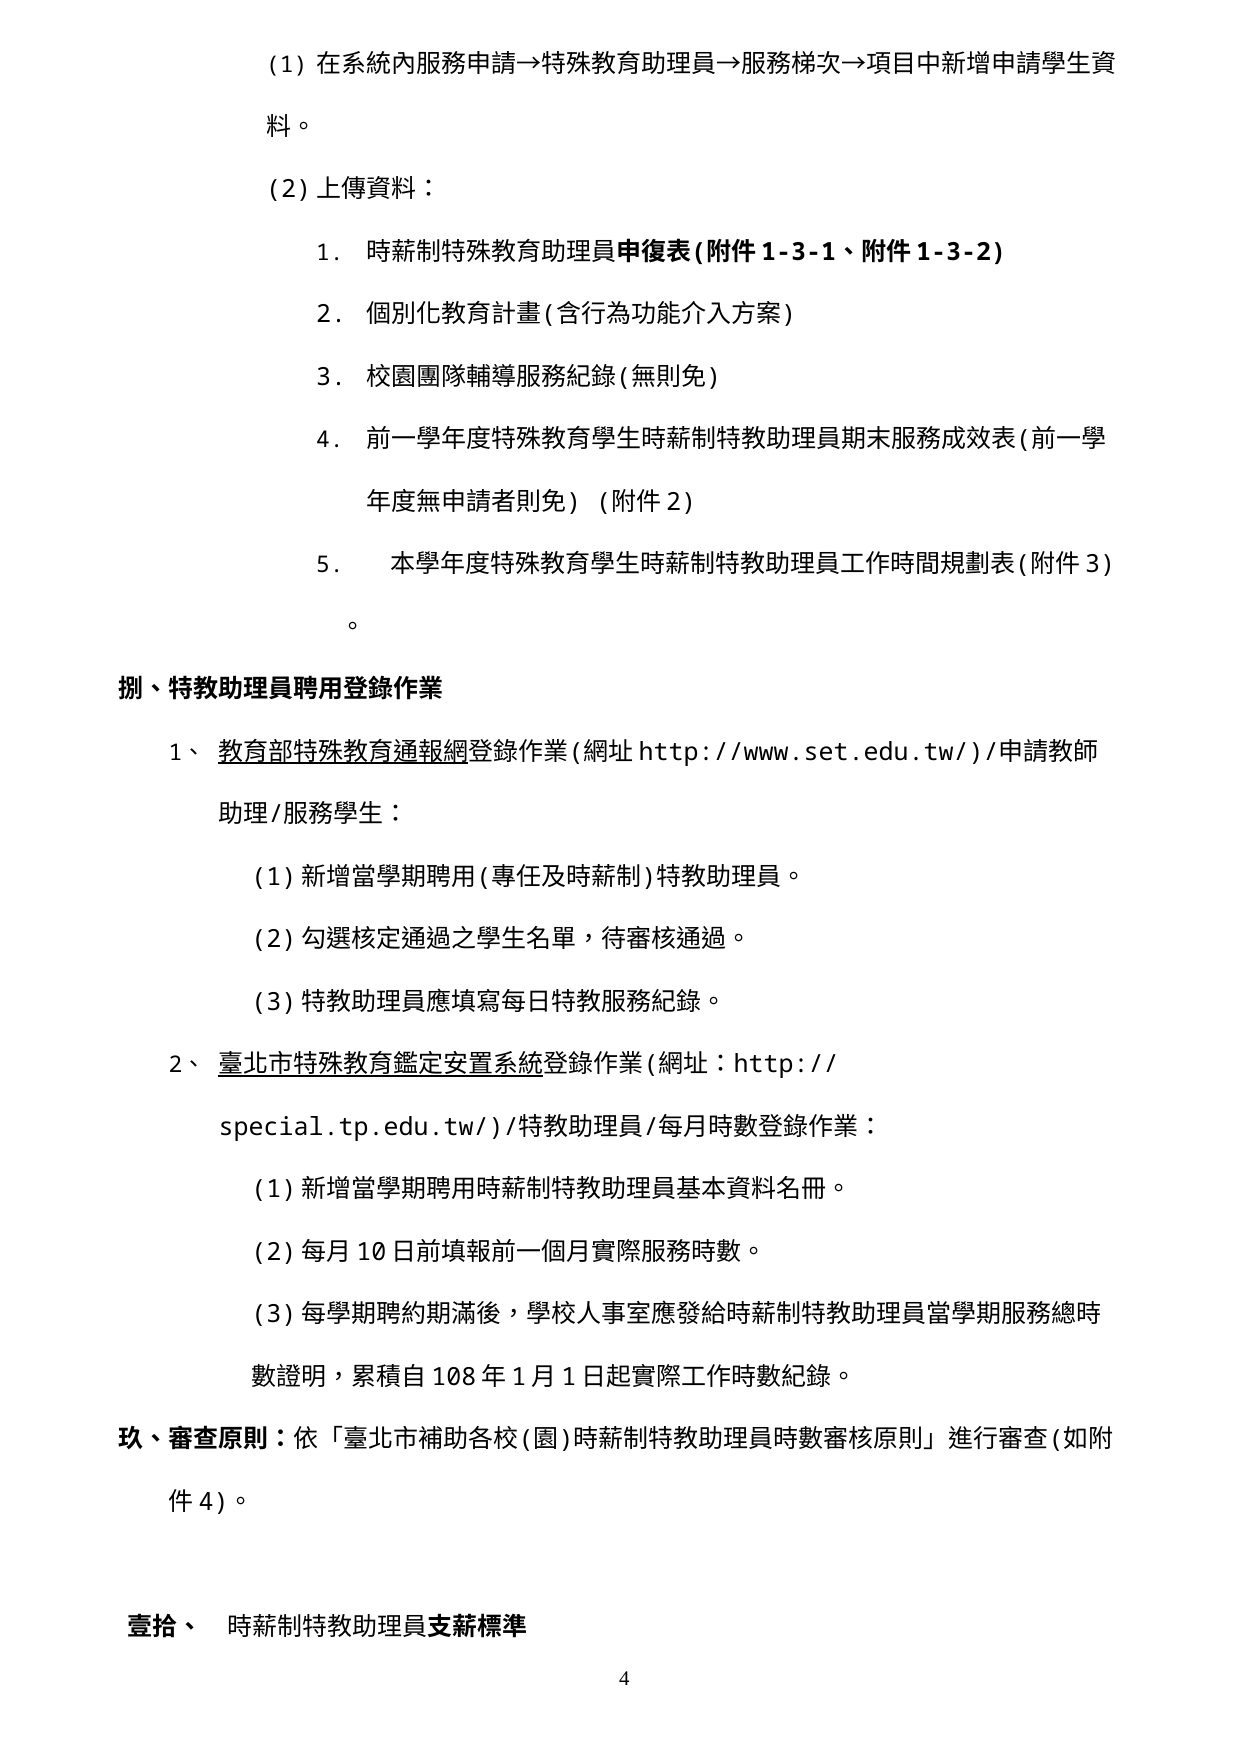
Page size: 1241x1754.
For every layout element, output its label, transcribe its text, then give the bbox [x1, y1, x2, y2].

list 時薪制特教助理員支薪標準 [127, 1583, 1122, 1645]
list 校園團隊輔導服務紀錄(無則免) [316, 333, 1122, 395]
list 在系統內服務申請→特殊教育助理員→服務梯次→項目中新增申請學生資料。 [266, 20, 1122, 145]
list 前一學年度特殊教育學生時薪制特教助理員期末服務成效表(前一學年度無申請者則免) (附件2) [316, 395, 1122, 520]
list 上傳資料： [266, 145, 1122, 208]
list 本學年度特殊教育學生時薪制特教助理員工作時間規劃表(附件3) 。 [316, 520, 1122, 645]
list 勾選核定通過之學生名單，待審核通過。 [251, 895, 1122, 958]
list 特教助理員聘用登錄作業 [118, 645, 1122, 708]
list 新增當學期聘用(專任及時薪制)特教助理員。 [251, 833, 1122, 895]
list 臺北市特殊教育鑑定安置系統登錄作業(網址：http://special.tp.edu.tw/)/特教助理員/每月時數登錄作業： [168, 1020, 1122, 1145]
list 教育部特殊教育通報網登錄作業(網址http://www.set.edu.tw/)/申請教師助理/服務學生： [168, 708, 1122, 833]
list 每學期聘約期滿後，學校人事室應發給時薪制特教助理員當學期服務總時數證明，累積自108年1月1日起實際工作時數紀錄。 [251, 1270, 1122, 1395]
list 每月10日前填報前一個月實際服務時數。 [251, 1208, 1122, 1270]
list 個別化教育計畫(含行為功能介入方案) [316, 270, 1122, 333]
list 時薪制特殊教育助理員申復表(附件1-3-1、附件1-3-2) [316, 208, 1122, 270]
list 新增當學期聘用時薪制特教助理員基本資料名冊。 [251, 1145, 1122, 1208]
list 特教助理員應填寫每日特教服務紀錄。 [251, 958, 1122, 1020]
list 審查原則：依「臺北市補助各校(園)時薪制特教助理員時數審核原則」進行審查(如附件4)。 [118, 1395, 1122, 1520]
